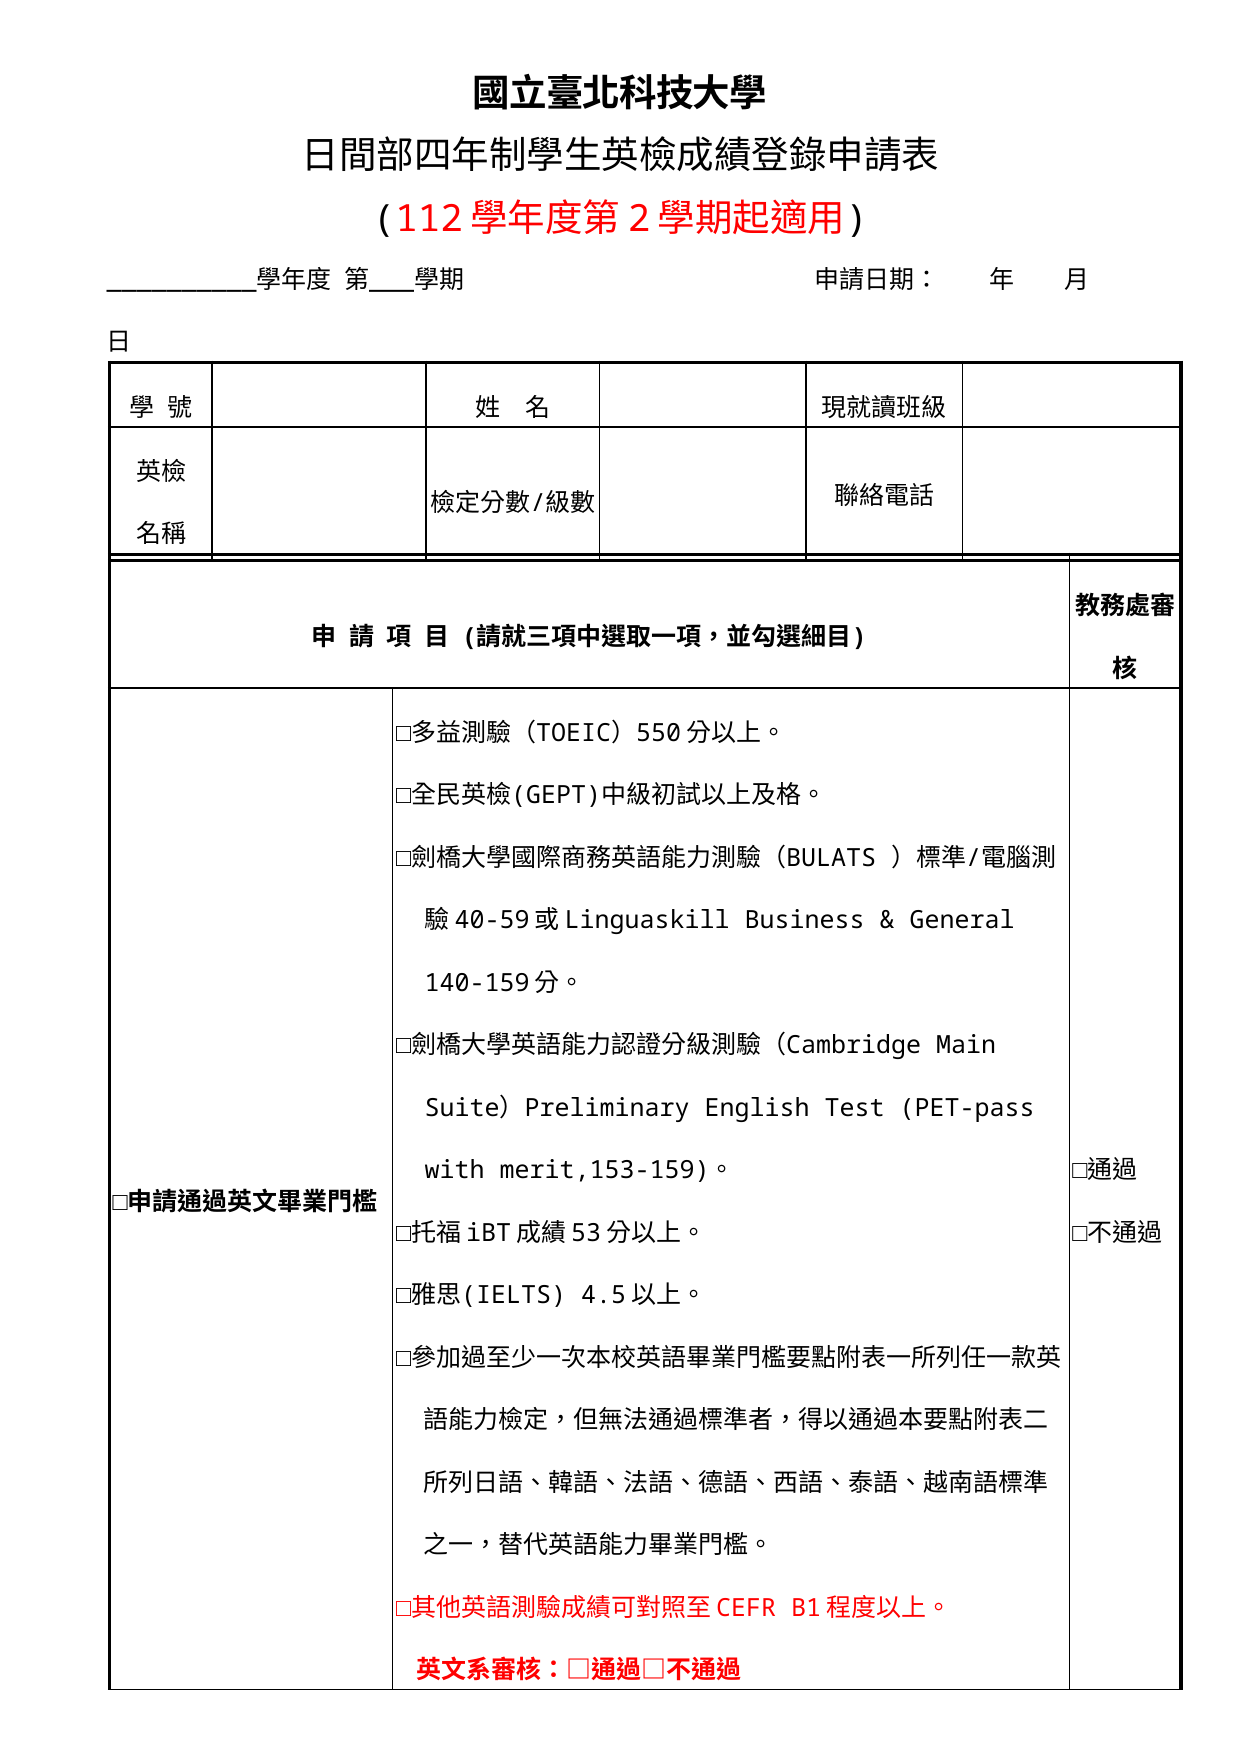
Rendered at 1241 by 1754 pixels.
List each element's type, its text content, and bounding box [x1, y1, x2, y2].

table_cell [963, 428, 1179, 553]
table_cell 英檢 名稱 [111, 428, 211, 553]
table_cell [213, 428, 425, 553]
table_header [600, 364, 805, 426]
table_cell 檢定分數/級數 [427, 428, 599, 553]
table_header [213, 364, 425, 426]
text __________學年度 第___學期 申請日期： 年 月 日 [106, 236, 1134, 361]
text 日間部四年制學生英檢成績登錄申請表 [106, 111, 1134, 173]
text 國立臺北科技大學 [106, 48, 1134, 111]
table_header 姓 名 [427, 364, 599, 426]
table_cell □申請通過英文畢業門檻 [111, 689, 392, 1689]
table_cell □多益測驗（TOEIC）550分以上。 □全民英檢(GEPT)中級初試以上及格。 □劍橋大學國際商務英語能力測驗（BULATS ）標準/電腦測驗40-59或Linguaskill Business & General 140-159分。 □劍橋大學英語能力認證分級測驗（Cambridge Main Suite）Preliminary English Test (PET-pass with merit,153-159)。 □托福iBT成績53分以上。 □雅思(IELTS) 4.5以上。 □參加過至少一次本校英語畢業門檻要點附表一所列任一款英語能力檢定，但無法通過標準者，得以通過本要點附表二所列日語、韓語、法語、德語、西語、泰語、越南語標準之一，替代英語能力畢業門檻。 □其他英語測驗成績可對照至CEFR B1程度以上。 英文系審核：□通過□不通過 [393, 689, 1069, 1689]
table_cell [600, 428, 805, 553]
table_cell 聯絡電話 [807, 428, 962, 553]
table_header [963, 364, 1179, 426]
table_header 現就讀班級 [807, 364, 962, 426]
table_cell 教務處審核 [1070, 562, 1179, 687]
text (112學年度第2學期起適用) [106, 173, 1134, 236]
table_header 學 號 [111, 364, 211, 426]
table_cell 申 請 項 目 (請就三項中選取一項，並勾選細目) [111, 562, 1069, 687]
table_cell □通過 □不通過 [1070, 689, 1179, 1689]
